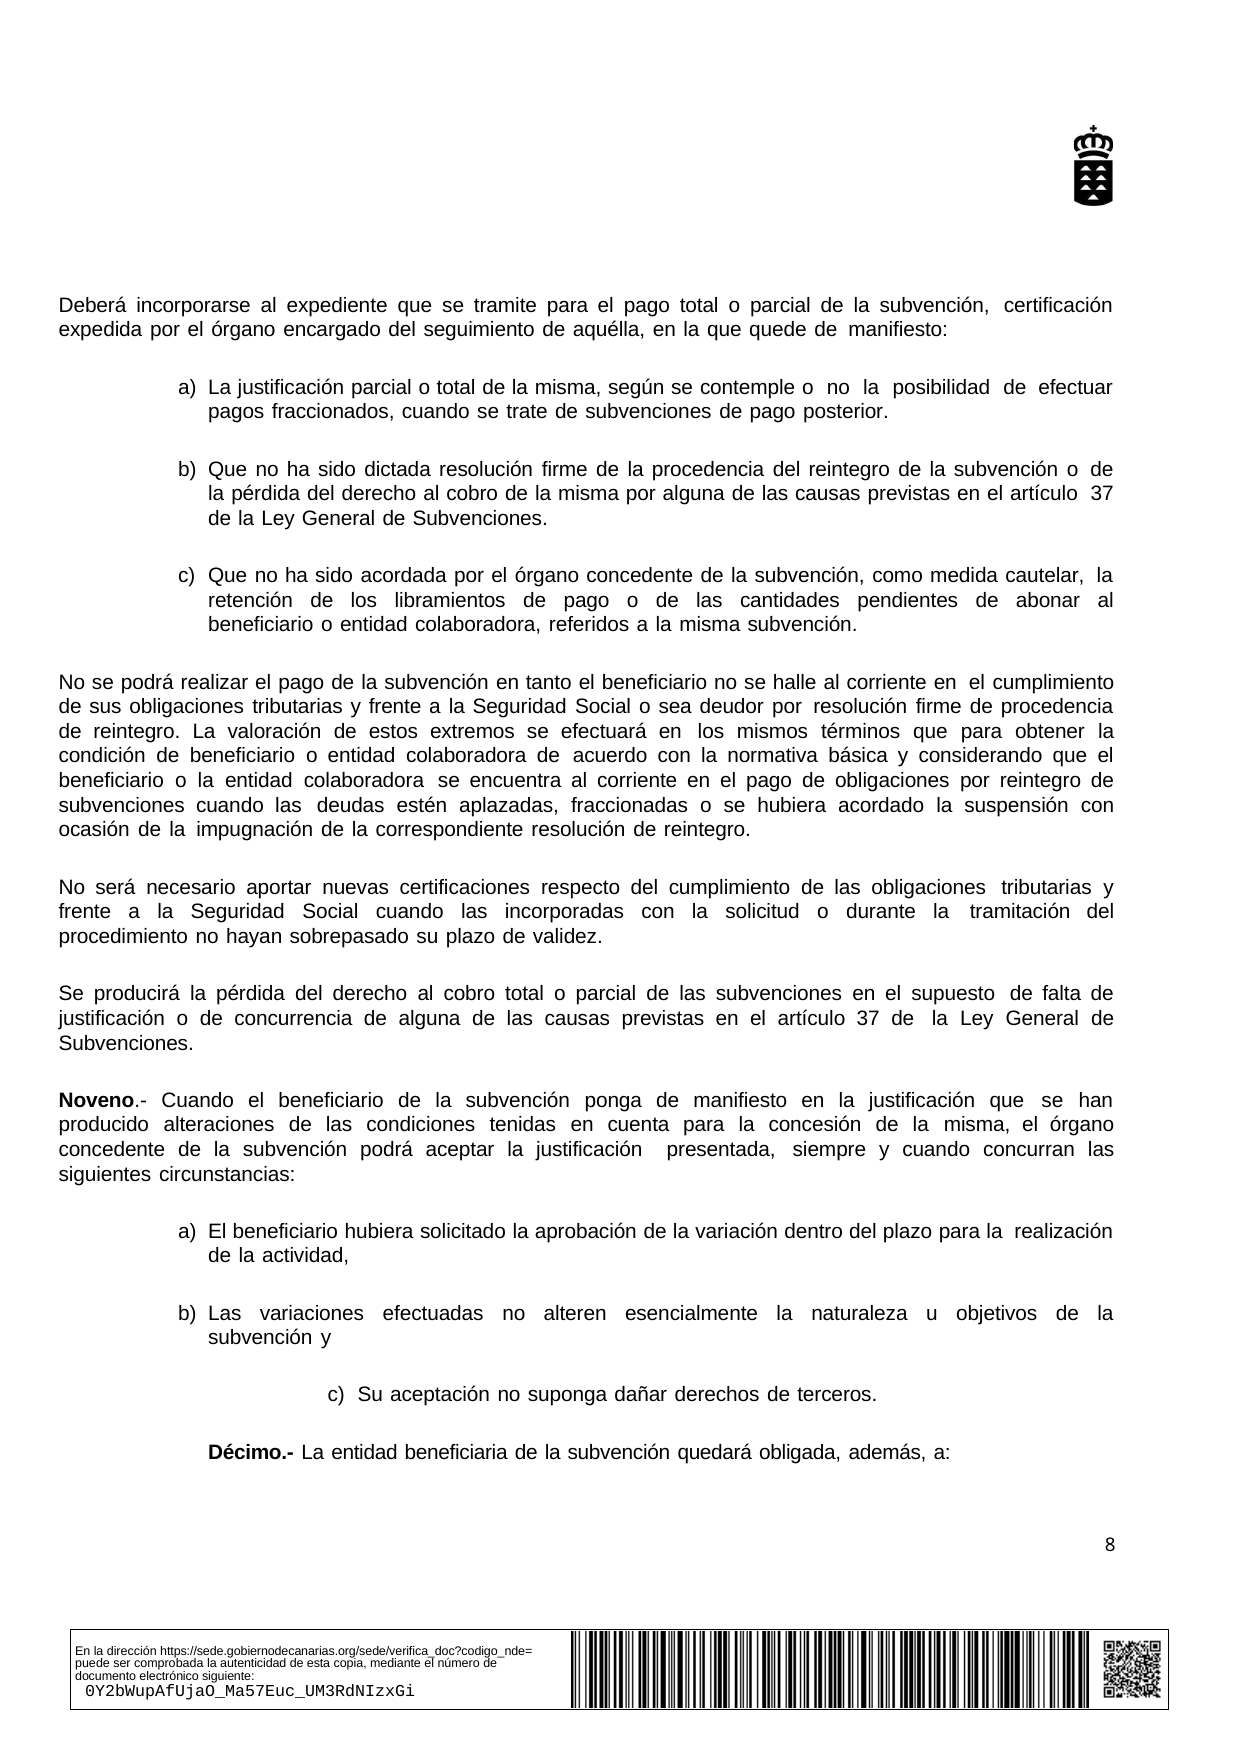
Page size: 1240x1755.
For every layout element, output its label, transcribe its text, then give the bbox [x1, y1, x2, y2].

text Noveno.- Cuando el beneficiario de la subvención ponga de manifiesto en la justificación que se han producido alteraciones de las condiciones tenidas en cuenta para la concesión de la misma, el órgano concedente de la subvención podrá aceptar la justificación presentada, siempre y cuando concurran las siguientes circunstancias: [58, 1088, 1114, 1185]
text Décimo.- La entidad beneficiaria de la subvención quedará obligada, además, a: [208, 1440, 1181, 1464]
list El beneficiario hubiera solicitado la aprobación de la variación dentro del plazo para la realización de la actividad, [178, 1219, 1114, 1267]
list Que no ha sido dictada resolución firme de la procedencia del reintegro de la subvención o de la pérdida del derecho al cobro de la misma por alguna de las causas previstas en el artículo 37 de la Ley General de Subvenciones. [178, 456, 1114, 529]
list Su aceptación no suponga dañar derechos de terceros. [327, 1382, 1181, 1406]
text No se podrá realizar el pago de la subvención en tanto el beneficiario no se halle al corriente en el cumplimiento de sus obligaciones tributarias y frente a la Seguridad Social o sea deudor por resolución firme de procedencia de reintegro. La valoración de estos extremos se efectuará en los mismos términos que para obtener la condición de beneficiario o entidad colaboradora de acuerdo con la normativa básica y considerando que el beneficiario o la entidad colaboradora se encuentra al corriente en el pago de obligaciones por reintegro de subvenciones cuando las deudas estén aplazadas, fraccionadas o se hubiera acordado la suspensión con ocasión de la impugnación de la correspondiente resolución de reintegro. [58, 669, 1114, 841]
text Se producirá la pérdida del derecho al cobro total o parcial de las subvenciones en el supuesto de falta de justificación o de concurrencia de alguna de las causas previstas en el artículo 37 de la Ley General de Subvenciones. [58, 981, 1114, 1054]
text Deberá incorporarse al expediente que se tramite para el pago total o parcial de la subvención, certificación expedida por el órgano encargado del seguimiento de aquélla, en la que quede de manifiesto: [58, 293, 1113, 341]
list Que no ha sido acordada por el órgano concedente de la subvención, como medida cautelar, la retención de los libramientos de pago o de las cantidades pendientes de abonar al beneficiario o entidad colaboradora, referidos a la misma subvención. [178, 563, 1114, 636]
list La justificación parcial o total de la misma, según se contemple o no la posibilidad de efectuar pagos fraccionados, cuando se trate de subvenciones de pago posterior. [178, 375, 1114, 423]
text 8 [58, 1531, 1115, 1556]
list Las variaciones efectuadas no alteren esencialmente la naturaleza u objetivos de la subvención y [178, 1301, 1114, 1349]
text No será necesario aportar nuevas certificaciones respecto del cumplimiento de las obligaciones tributarias y frente a la Seguridad Social cuando las incorporadas con la solicitud o durante la tramitación del procedimiento no hayan sobrepasado su plazo de validez. [58, 874, 1114, 948]
